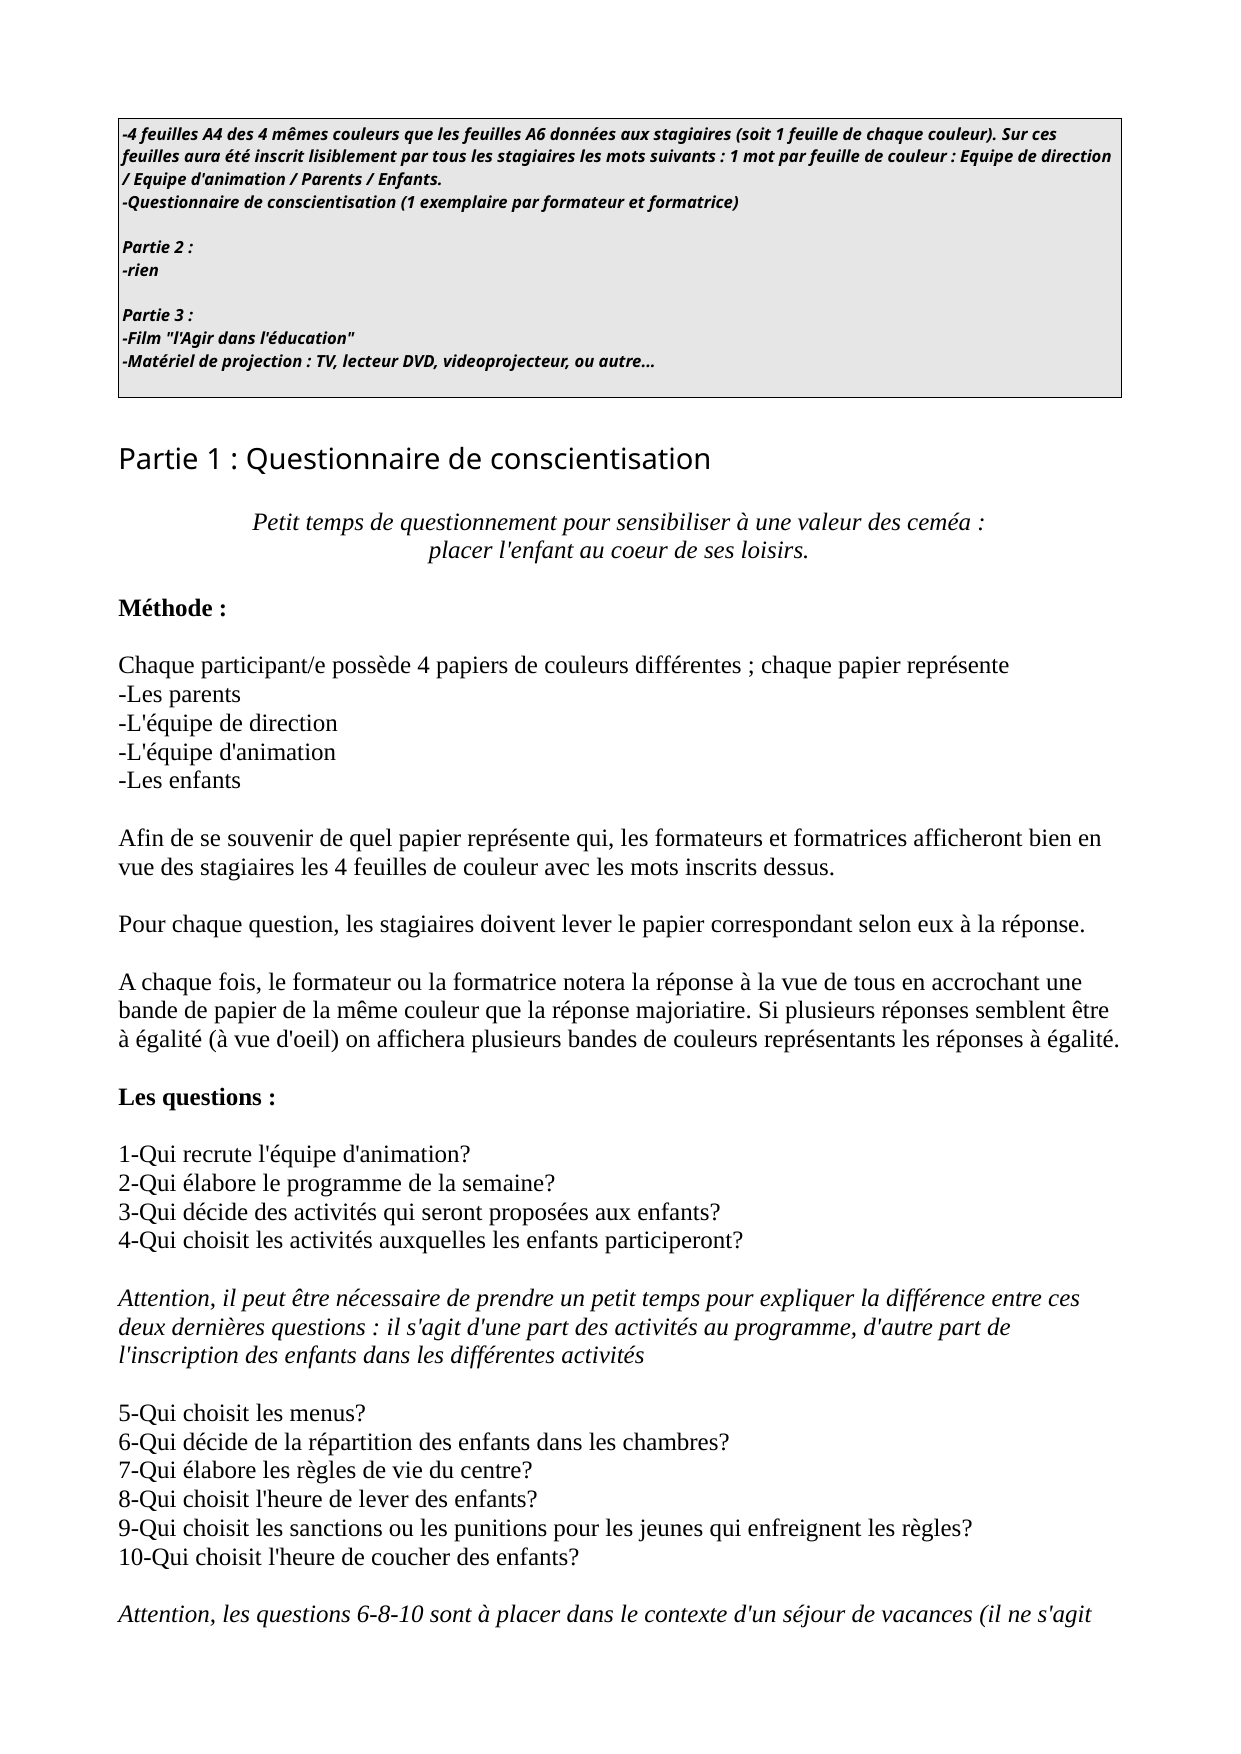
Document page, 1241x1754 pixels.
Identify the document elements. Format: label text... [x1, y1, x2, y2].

text 9-Qui choisit les sanctions ou les punitions pour les jeunes qui enfreignent les règles? [118, 1513, 1122, 1542]
text -Les parents [118, 679, 1122, 708]
text Afin de se souvenir de quel papier représente qui, les formateurs et formatrices afficheront bien en vue des stagiaires les 4 feuilles de couleur avec les mots inscrits dessus. [118, 823, 1122, 880]
text Chaque participant/e possède 4 papiers de couleurs différentes ; chaque papier représente [118, 650, 1122, 679]
text Méthode : [118, 593, 1122, 622]
text Partie 1 : Questionnaire de conscientisation [118, 438, 1122, 478]
text -L'équipe de direction [118, 708, 1122, 737]
text 3-Qui décide des activités qui seront proposées aux enfants? [118, 1197, 1122, 1225]
text 8-Qui choisit l'heure de lever des enfants? [118, 1484, 1122, 1513]
text Attention, il peut être nécessaire de prendre un petit temps pour expliquer la différence entre ces deux dernières questions : il s'agit d'une part des activités au programme, d'autre part de l'inscription des enfants dans les différentes activités [118, 1283, 1122, 1369]
text -Les enfants [118, 765, 1122, 794]
text -Matériel de projection : TV, lecteur DVD, videoprojecteur, ou autre... [119, 345, 1121, 368]
text -Film "l'Agir dans l'éducation" [119, 322, 1121, 345]
text -L'équipe d'animation [118, 737, 1122, 765]
text placer l'enfant au coeur de ses loisirs. [118, 535, 1122, 564]
text Pour chaque question, les stagiaires doivent lever le papier correspondant selon eux à la réponse. [118, 909, 1122, 938]
text -rien [119, 254, 1121, 277]
text Attention, les questions 6-8-10 sont à placer dans le contexte d'un séjour de vacances (il ne s'agit [118, 1599, 1122, 1628]
text Partie 3 : [119, 300, 1121, 322]
text -Questionnaire de conscientisation (1 exemplaire par formateur et formatrice) [119, 186, 1121, 209]
text A chaque fois, le formateur ou la formatrice notera la réponse à la vue de tous en accrochant une bande de papier de la même couleur que la réponse majoriatire. Si plusieurs réponses semblent être à égalité (à vue d'oeil) on affichera plusieurs bandes de couleurs représentants les réponses à égalité. [118, 967, 1122, 1053]
text 10-Qui choisit l'heure de coucher des enfants? [118, 1542, 1122, 1570]
text 7-Qui élabore les règles de vie du centre? [118, 1455, 1122, 1484]
text Petit temps de questionnement pour sensibiliser à une valeur des ceméa : [118, 507, 1122, 535]
text 2-Qui élabore le programme de la semaine? [118, 1168, 1122, 1197]
text Partie 2 : [119, 232, 1121, 254]
text 1-Qui recrute l'équipe d'animation? [118, 1139, 1122, 1168]
text Les questions : [118, 1082, 1122, 1110]
text 6-Qui décide de la répartition des enfants dans les chambres? [118, 1427, 1122, 1455]
text 5-Qui choisit les menus? [118, 1398, 1122, 1427]
text 4-Qui choisit les activités auxquelles les enfants participeront? [118, 1225, 1122, 1254]
text -4 feuilles A4 des 4 mêmes couleurs que les feuilles A6 données aux stagiaires (soit 1 feuille de chaque couleur). Sur ces feuilles aura été inscrit lisiblement par tous les stagiaires les mots suivants : 1 mot par feuille de couleur : Equipe de direction / Equipe d'animation / Parents / Enfants. [119, 119, 1121, 186]
